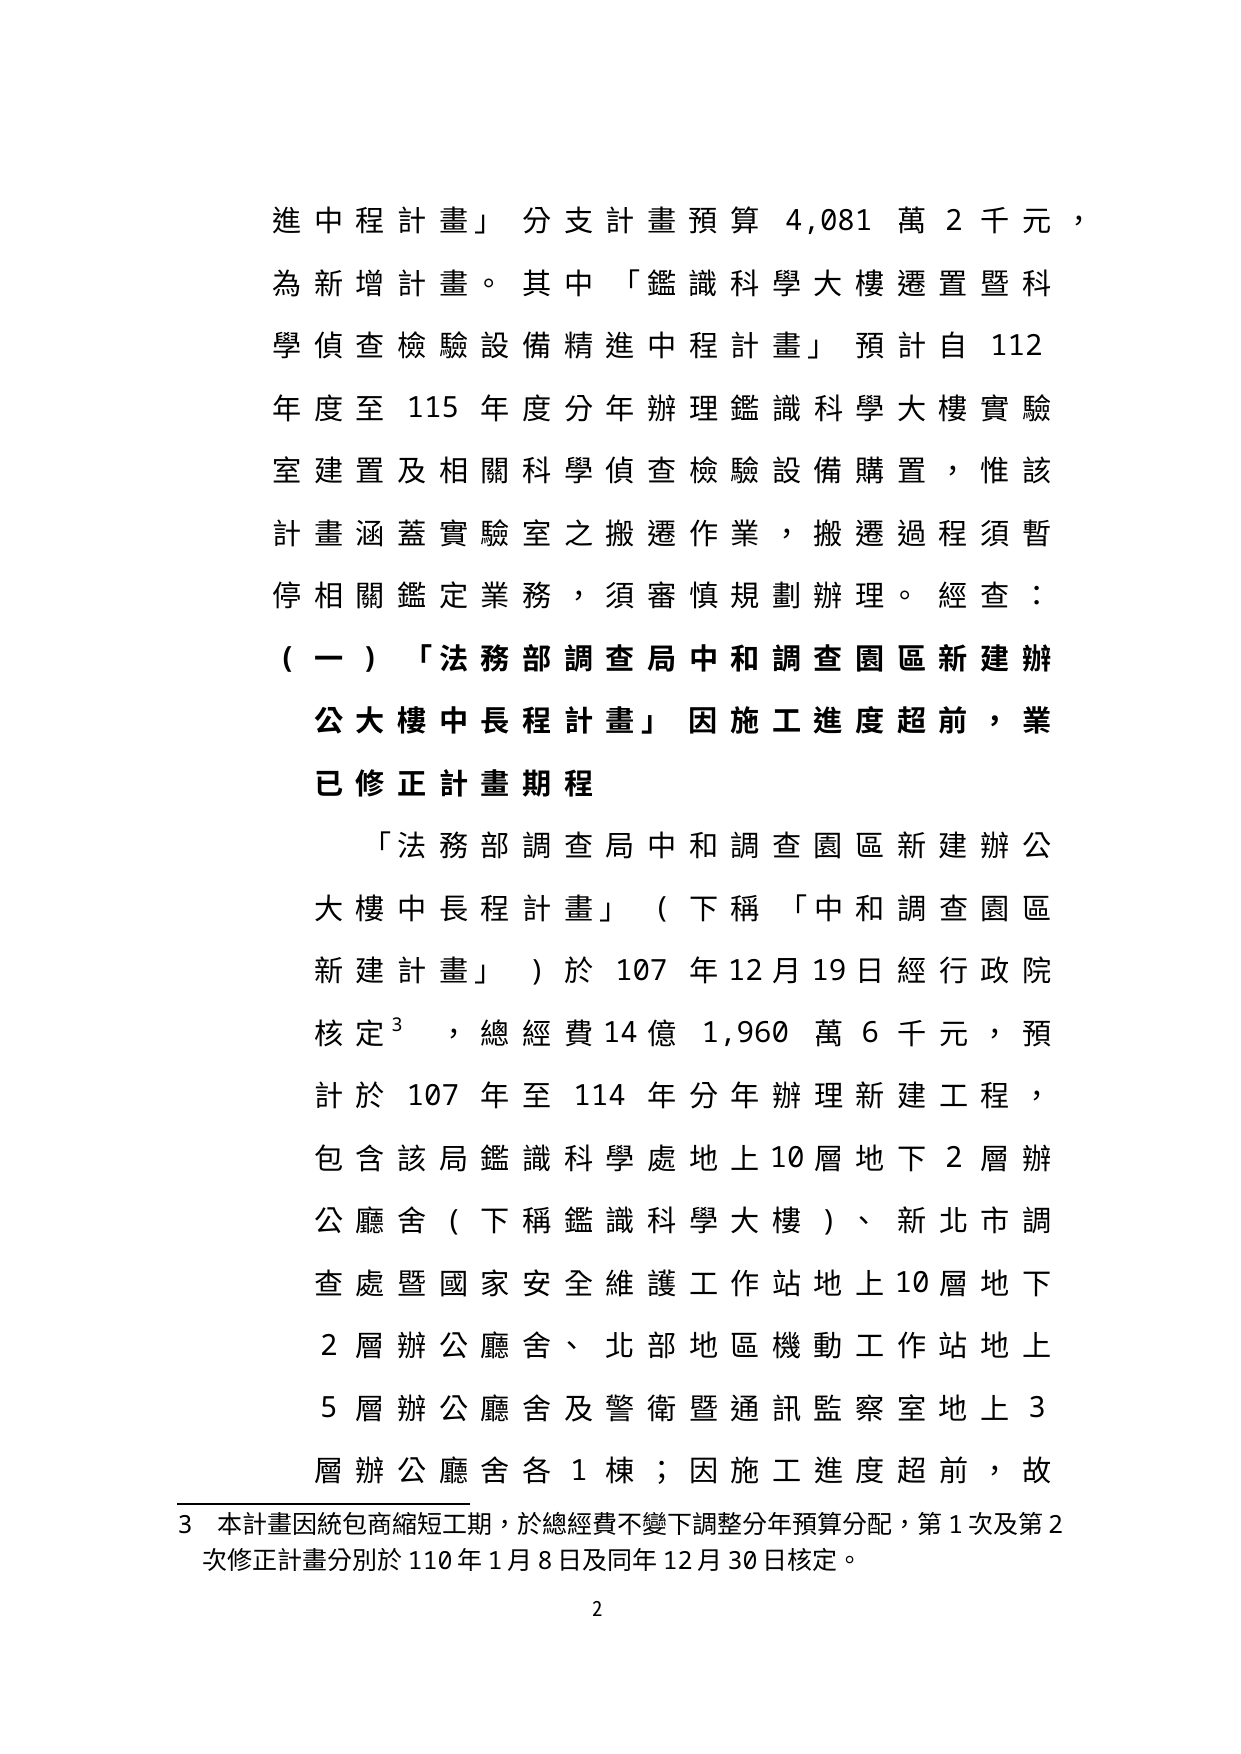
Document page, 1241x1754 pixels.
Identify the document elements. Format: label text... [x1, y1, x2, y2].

text 「法務部調查局中和調查園區新建辦公大樓中長程計畫」(下稱「中和調查園區新建計畫」)於107年12月19日經行政院核定，總經費14億1,960萬6千元，預計於107年至114年分年辦理新建工程，包含該局鑑識科學處地上10層地下2層辦公廳舍(下稱鑑識科學大樓)、新北市調查處暨國家安全維護工作站地上10層地下2層辦公廳舍、北部地區機動工作站地上5層辦公廳舍及警衛暨通訊監察室地上3層辦公廳舍各1棟；因施工進度超前，故研提第2次修正計畫，總計畫期程縮短12個月，提前至113年12月31日完成。該計畫於108年度至110年度分別編列710萬元、1,535萬3千元及5,841萬7千元，執行率均為100%，111年度編列4億4,954萬4千元，截至7月底執行率為59.18%，工程進度尚符預期。其中鑑識科學處原辦公處所位於調查局中華園區內之4層樓廳舍，俟「中和調查園區新建計畫」完工後，將遷往鑑識科學大樓辦公，使用面積將自原有6,677平方公尺倍增至1萬4,908平方公尺，有望解決辦公環境、儀器配置、檢體存放及耗材儲備等空間不足之困境，且可容納未來業務成長所需。 [271, 802, 1058, 1490]
text (一)「法務部調查局中和調查園區新建辦公大樓中長程計畫」因施工進度超前，業已修正計畫期程 [242, 615, 1058, 802]
text 調查局112年度於「一般建築及設備」業務計畫項下之「營建工程」工作計畫，編列「法務部調查局中和調查園區新建辦公大樓中長程計畫」分支計畫預算6億1,368萬7千元，另於「其他設備」工作計畫編列「鑑識科學大樓遷置暨科學偵查檢驗設備精進中程計畫」分支計畫預算4,081萬2千元，為新增計畫。其中「鑑識科學大樓遷置暨科學偵查檢驗設備精進中程計畫」預計自112年度至115年度分年辦理鑑識科學大樓實驗室建置及相關科學偵查檢驗設備購置，惟該計畫涵蓋實驗室之搬遷作業，搬遷過程須暫停相關鑑定業務，須審慎規劃辦理。經查： [242, 177, 1058, 615]
text 本計畫因統包商縮短工期，於總經費不變下調整分年預算分配，第1次及第2次修正計畫分別於110年1月8日及同年12月30日核定。 [177, 1504, 1063, 1577]
